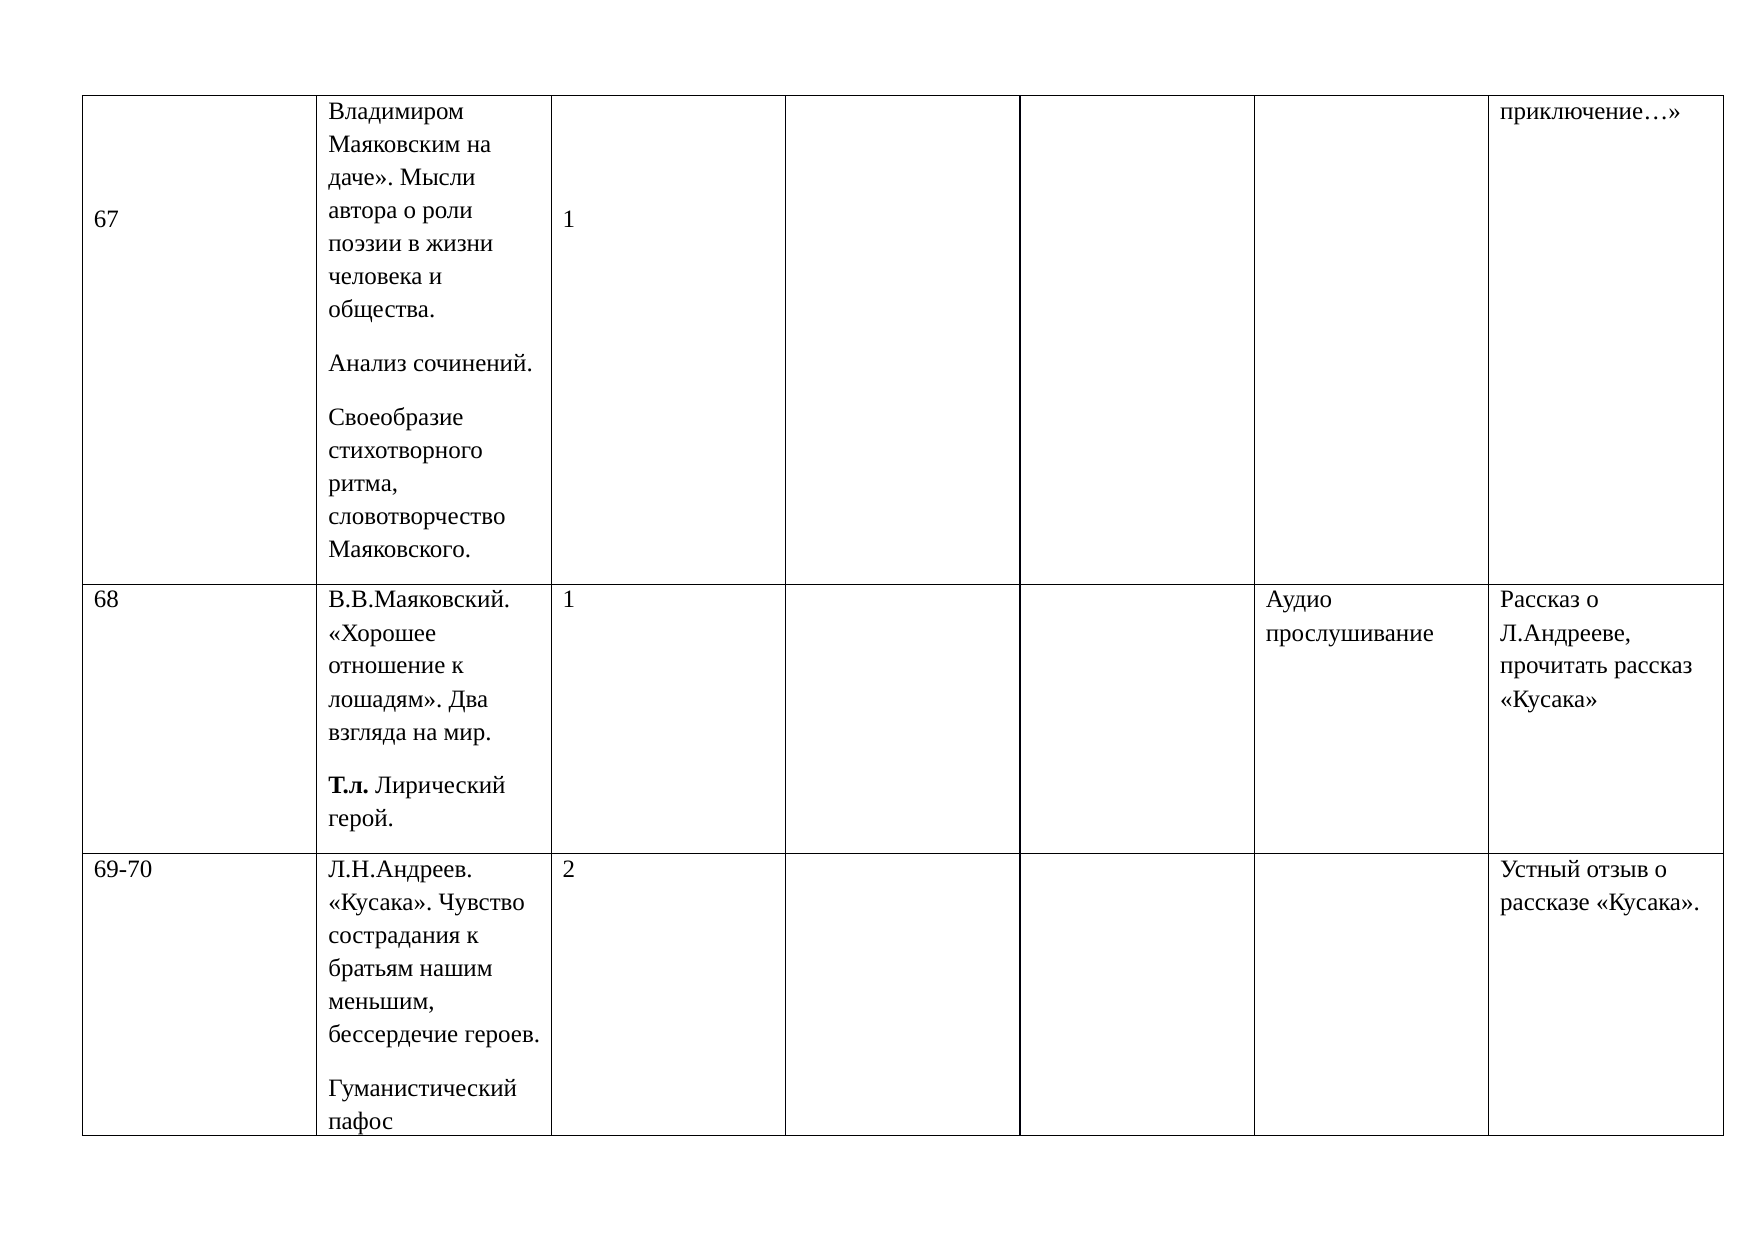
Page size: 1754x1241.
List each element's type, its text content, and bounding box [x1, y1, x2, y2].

table_cell Аудио прослушивание [1255, 585, 1488, 853]
table_cell [1255, 96, 1488, 583]
table_cell [786, 96, 1019, 583]
table_cell 69-70 [83, 854, 316, 1135]
table_cell Владимиром Маяковским на даче». Мысли автора о роли поэзии в жизни человека и общества. Анализ сочинений. Своеобразие стихотворного ритма, словотворчество Маяковского. [317, 96, 551, 583]
table_cell [1021, 585, 1254, 853]
table_cell Л.Н.Андреев. «Кусака». Чувство сострадания к братьям нашим меньшим, бессердечие героев. Гуманистический пафос [317, 854, 551, 1135]
table_cell [786, 854, 1019, 1135]
table_cell 67 [83, 96, 316, 583]
table_cell 2 [552, 854, 785, 1135]
table_cell [1021, 96, 1254, 583]
table_cell В.В.Маяковский. «Хорошее отношение к лошадям». Два взгляда на мир. Т.л. Лирический герой. [317, 585, 551, 853]
table_cell 1 [552, 96, 785, 583]
table_cell [1021, 854, 1254, 1135]
table_cell 1 [552, 585, 785, 853]
table_cell [786, 585, 1019, 853]
table_cell [1255, 854, 1488, 1135]
table_cell Рассказ о Л.Андрееве, прочитать рассказ «Кусака» [1489, 585, 1723, 853]
table_cell Устный отзыв о рассказе «Кусака». [1489, 854, 1723, 1135]
table_cell 68 [83, 585, 316, 853]
table_cell приключение…» [1489, 96, 1723, 583]
